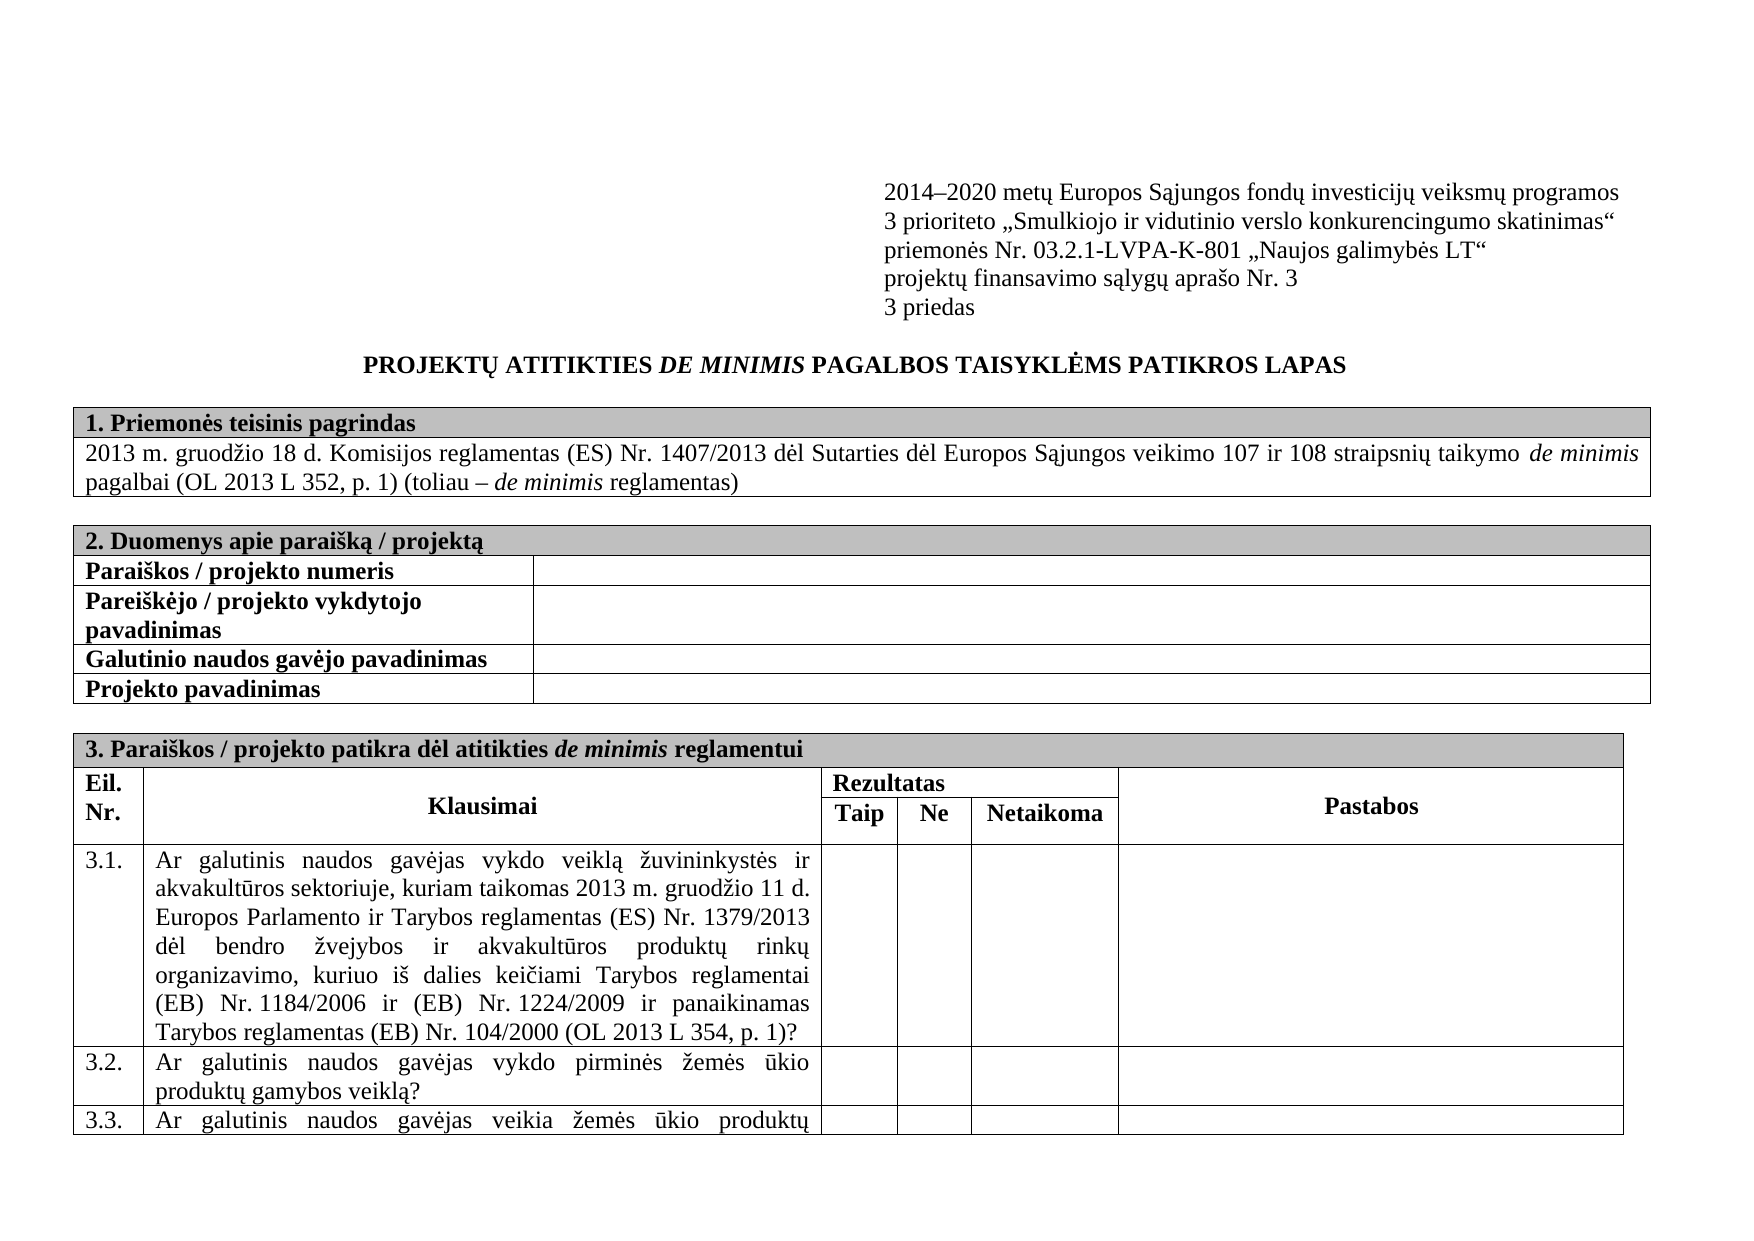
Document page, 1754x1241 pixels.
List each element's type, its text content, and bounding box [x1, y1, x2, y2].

table_cell [1119, 1106, 1623, 1134]
text 2014–2020 metų Europos Sąjungos fondų investicijų veiksmų programos [749, 177, 1636, 206]
table_cell [972, 1106, 1118, 1134]
table_cell [534, 556, 1650, 585]
table_cell [1119, 1047, 1623, 1104]
table_cell Galutinio naudos gavėjo pavadinimas [74, 645, 533, 673]
table_cell [822, 845, 897, 1046]
table_cell [898, 1047, 971, 1104]
table_cell [822, 1106, 897, 1134]
table_cell [534, 586, 1650, 643]
table_cell Ar galutinis naudos gavėjas vykdo pirminės žemės ūkio produktų gamybos veiklą? [144, 1047, 821, 1104]
table_cell Paraiškos / projekto numeris [74, 556, 533, 585]
table_cell Klausimai [144, 768, 821, 844]
table_cell [822, 1047, 897, 1104]
table_cell Taip [822, 798, 897, 844]
table_header 2. Duomenys apie paraišką / projektą [74, 526, 1650, 555]
table_cell [534, 645, 1650, 673]
text 3 prioriteto „Smulkiojo ir vidutinio verslo konkurencingumo skatinimas“ [749, 206, 1636, 235]
table_cell [1119, 845, 1623, 1046]
table_cell [898, 1106, 971, 1134]
table_cell Ne [898, 798, 971, 844]
text 3 priedas [686, 292, 1636, 321]
table_cell 3.3. [74, 1106, 143, 1134]
table_cell Eil. Nr. [74, 768, 143, 844]
table_cell [898, 845, 971, 1046]
text projektų finansavimo sąlygų aprašo Nr. 3 [749, 263, 1636, 292]
text priemonės Nr. 03.2.1-LVPA-K-801 „Naujos galimybės LT“ [749, 235, 1636, 263]
table_cell Pastabos [1119, 768, 1623, 844]
table_cell Ar galutinis naudos gavėjas veikia žemės ūkio produktų [144, 1106, 821, 1134]
text PROJEKTŲ ATITIKTIES de minimis PAGALBOS TAISYKLĖMS Patikros lapas [74, 350, 1636, 378]
table_cell Ar galutinis naudos gavėjas vykdo veiklą žuvininkystės ir akvakultūros sektoriuje, kuriam taikomas 2013 m. gruodžio 11 d. Europos Parlamento ir Tarybos reglamentas (ES) Nr. 1379/2013 dėl bendro žvejybos ir akvakultūros produktų rinkų organizavimo, kuriuo iš dalies keičiami Tarybos reglamentai (EB) Nr. 1184/2006 ir (EB) Nr. 1224/2009 ir panaikinamas Tarybos reglamentas (EB) Nr. 104/2000 (OL 2013 L 354, p. 1)? [144, 845, 821, 1046]
table_header 1. Priemonės teisinis pagrindas [74, 408, 1650, 437]
table_cell [972, 1047, 1118, 1104]
table_cell [972, 845, 1118, 1046]
table_cell 3.2. [74, 1047, 143, 1104]
table_cell Pareiškėjo / projekto vykdytojo pavadinimas [74, 586, 533, 643]
table_cell [534, 674, 1650, 703]
table_cell Rezultatas [822, 768, 1118, 797]
table_cell Projekto pavadinimas [74, 674, 533, 703]
table_cell 3.1. [74, 845, 143, 1046]
table_cell 2013 m. gruodžio 18 d. Komisijos reglamentas (ES) Nr. 1407/2013 dėl Sutarties dėl Europos Sąjungos veikimo 107 ir 108 straipsnių taikymo de minimis pagalbai (OL 2013 L 352, p. 1) (toliau – de minimis reglamentas) [74, 438, 1650, 496]
table_header 3. Paraiškos / projekto patikra dėl atitikties de minimis reglamentui [74, 734, 1623, 767]
table_cell Netaikoma [972, 798, 1118, 844]
